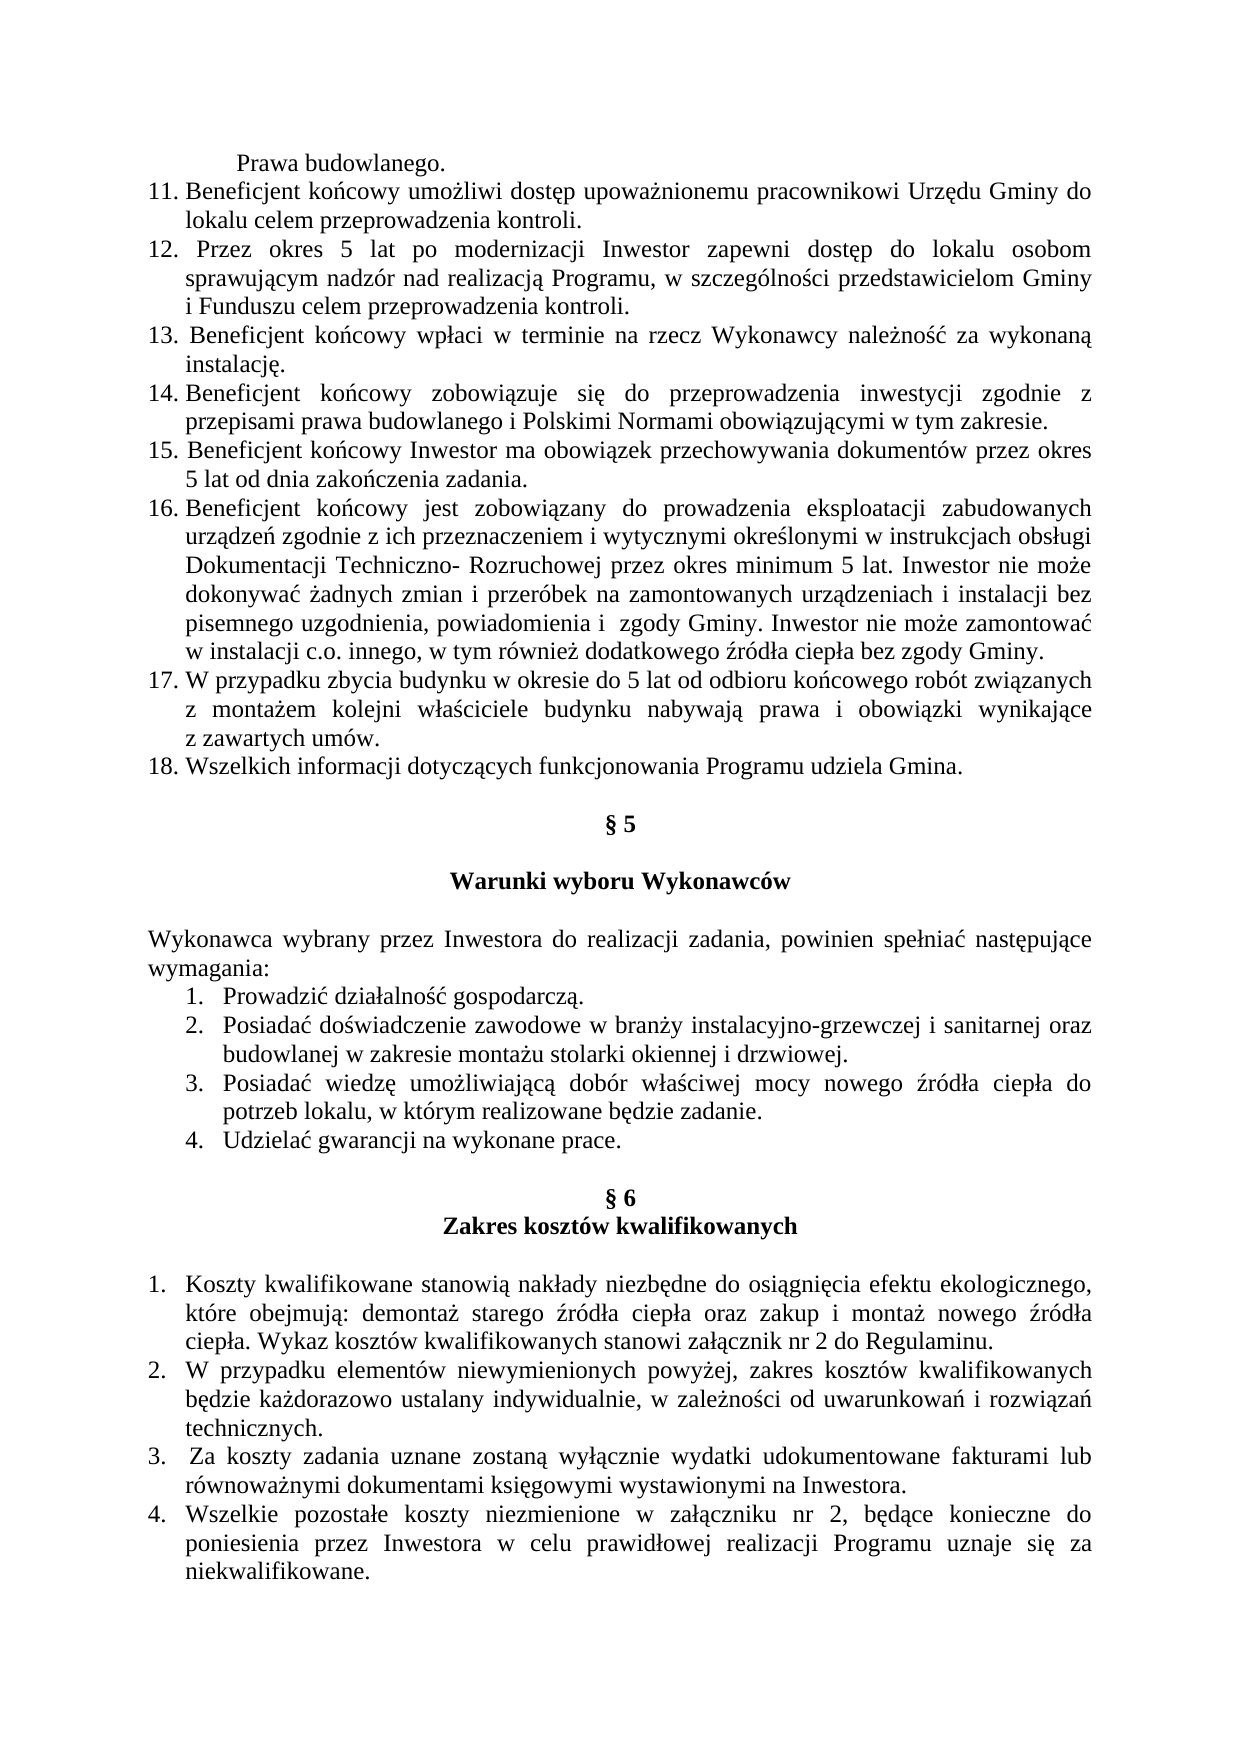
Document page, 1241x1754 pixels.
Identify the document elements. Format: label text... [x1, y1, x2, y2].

text § 6 [148, 1183, 1093, 1211]
list Posiadać wiedzę umożliwiającą dobór właściwej mocy nowego źródła ciepła do potrzeb lokalu, w którym realizowane będzie zadanie. [185, 1068, 1093, 1125]
text 13. Beneficjent końcowy wpłaci w terminie na rzecz Wykonawcy należność za wykonaną instalację. [148, 320, 1093, 378]
list Udzielać gwarancji na wykonane prace. [185, 1125, 1093, 1154]
text § 5 [148, 809, 1093, 838]
list Prowadzić działalność gospodarczą. [185, 981, 1093, 1010]
text 15. Beneficjent końcowy Inwestor ma obowiązek przechowywania dokumentów przez okres 5 lat od dnia zakończenia zadania. [148, 435, 1093, 493]
text 17. W przypadku zbycia budynku w okresie do 5 lat od odbioru końcowego robót związanych z montażem kolejni właściciele budynku nabywają prawa i obowiązki wynikające z zawartych umów. [148, 665, 1093, 751]
text 18. Wszelkich informacji dotyczących funkcjonowania Programu udziela Gmina. [148, 751, 1093, 780]
text 11. Beneficjent końcowy umożliwi dostęp upoważnionemu pracownikowi Urzędu Gminy do lokalu celem przeprowadzenia kontroli. [148, 176, 1093, 234]
text Prawa budowlanego. [192, 148, 1093, 176]
text Zakres kosztów kwalifikowanych [148, 1211, 1093, 1240]
text 2. W przypadku elementów niewymienionych powyżej, zakres kosztów kwalifikowanych będzie każdorazowo ustalany indywidualnie, w zależności od uwarunkowań i rozwiązań technicznych. [148, 1355, 1093, 1441]
text 12. Przez okres 5 lat po modernizacji Inwestor zapewni dostęp do lokalu osobom sprawującym nadzór nad realizacją Programu, w szczególności przedstawicielom Gminy i Funduszu celem przeprowadzenia kontroli. [148, 234, 1093, 320]
text 4. Wszelkie pozostałe koszty niezmienione w załączniku nr 2, będące konieczne do poniesienia przez Inwestora w celu prawidłowej realizacji Programu uznaje się za niekwalifikowane. [148, 1499, 1093, 1585]
text 1. Koszty kwalifikowane stanowią nakłady niezbędne do osiągnięcia efektu ekologicznego, które obejmują: demontaż starego źródła ciepła oraz zakup i montaż nowego źródła ciepła. Wykaz kosztów kwalifikowanych stanowi załącznik nr 2 do Regulaminu. [148, 1269, 1093, 1355]
text 16. Beneficjent końcowy jest zobowiązany do prowadzenia eksploatacji zabudowanych urządzeń zgodnie z ich przeznaczeniem i wytycznymi określonymi w instrukcjach obsługi Dokumentacji Techniczno- Rozruchowej przez okres minimum 5 lat. Inwestor nie może dokonywać żadnych zmian i przeróbek na zamontowanych urządzeniach i instalacji bez pisemnego uzgodnienia, powiadomienia i zgody Gminy. Inwestor nie może zamontować w instalacji c.o. innego, w tym również dodatkowego źródła ciepła bez zgody Gminy. [148, 493, 1093, 665]
text 14. Beneficjent końcowy zobowiązuje się do przeprowadzenia inwestycji zgodnie z przepisami prawa budowlanego i Polskimi Normami obowiązującymi w tym zakresie. [148, 378, 1093, 435]
text Wykonawca wybrany przez Inwestora do realizacji zadania, powinien spełniać następujące wymagania: [148, 924, 1093, 981]
text Warunki wyboru Wykonawców [148, 866, 1093, 895]
text 3. Za koszty zadania uznane zostaną wyłącznie wydatki udokumentowane fakturami lub równoważnymi dokumentami księgowymi wystawionymi na Inwestora. [148, 1441, 1093, 1499]
list Posiadać doświadczenie zawodowe w branży instalacyjno-grzewczej i sanitarnej oraz budowlanej w zakresie montażu stolarki okiennej i drzwiowej. [185, 1010, 1093, 1068]
